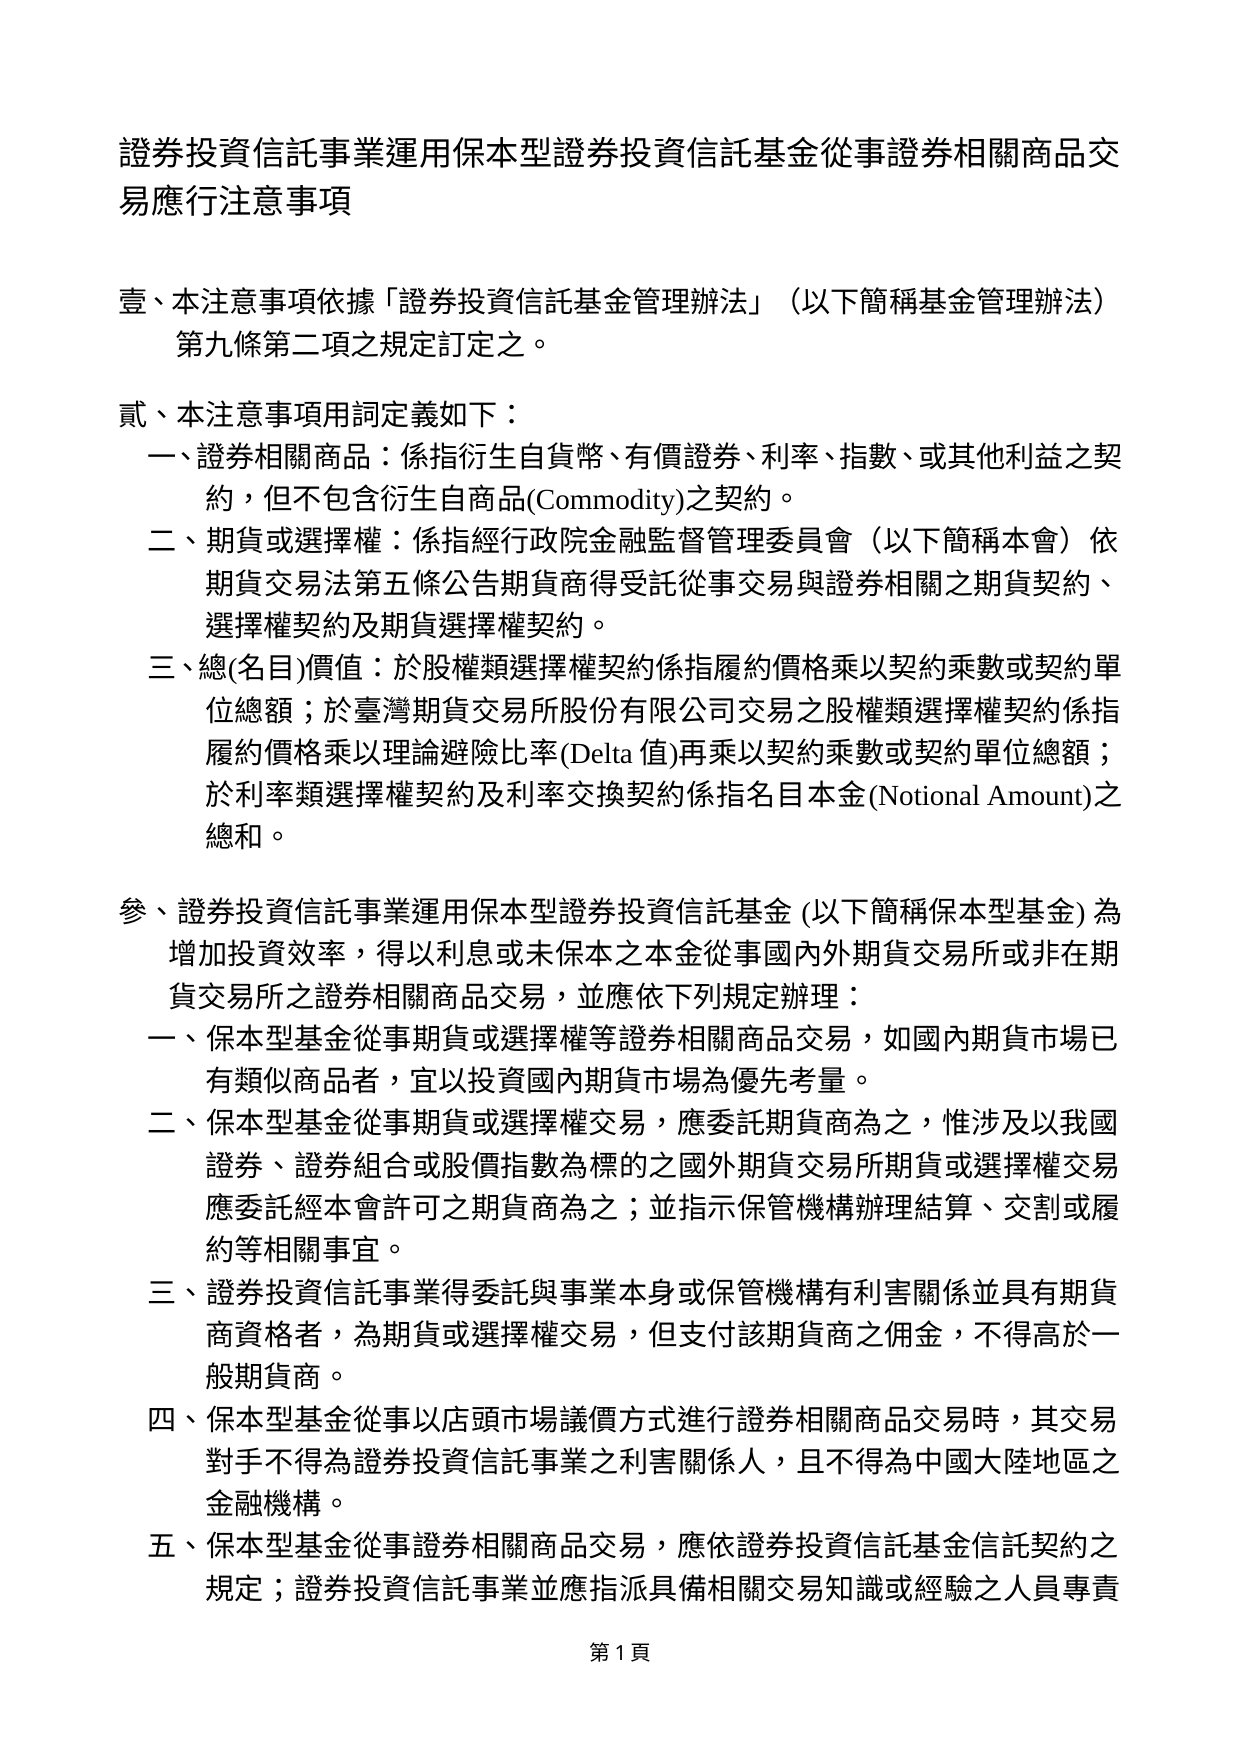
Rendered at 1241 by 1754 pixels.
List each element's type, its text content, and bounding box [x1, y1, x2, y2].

text 二、保本型基金從事期貨或選擇權交易，應委託期貨商為之，惟涉及以我國證券、證券組合或股價指數為標的之國外期貨交易所期貨或選擇權交易，應委託經本會許可之期貨商為之；並指示保管機構辦理結算、交割或履約等相關事宜。 [147, 1100, 1122, 1269]
text 四、保本型基金從事以店頭市場議價方式進行證券相關商品交易時，其交易對手不得為證券投資信託事業之利害關係人，且不得為中國大陸地區之金融機構。 [147, 1396, 1122, 1523]
text 三、證券投資信託事業得委託與事業本身或保管機構有利害關係並具有期貨商資格者，為期貨或選擇權交易，但支付該期貨商之佣金，不得高於一般期貨商。 [147, 1269, 1122, 1396]
text 參、證券投資信託事業運用保本型證券投資信託基金 (以下簡稱保本型基金) 為增加投資效率，得以利息或未保本之本金從事國內外期貨交易所或非在期貨交易所之證券相關商品交易，並應依下列規定辦理： [118, 888, 1122, 1015]
text 一、保本型基金從事期貨或選擇權等證券相關商品交易，如國內期貨市場已有類似商品者，宜以投資國內期貨市場為優先考量。 [147, 1015, 1122, 1100]
text 一、證券相關商品：係指衍生自貨幣、有價證券、利率、指數、或其他利益之契約，但不包含衍生自商品(Commodity)之契約。 [147, 433, 1122, 518]
text 二、期貨或選擇權：係指經行政院金融監督管理委員會（以下簡稱本會）依期貨交易法第五條公告期貨商得受託從事交易與證券相關之期貨契約、選擇權契約及期貨選擇權契約。 [147, 518, 1122, 645]
text 貳、本注意事項用詞定義如下： [118, 391, 1122, 433]
text 五、保本型基金從事證券相關商品交易，應依證券投資信託基金信託契約之規定；證券投資信託事業並應指派具備相關交易知識或經驗之人員專責 [147, 1523, 1122, 1607]
text 證券投資信託事業運用保本型證券投資信託基金從事證券相關商品交易應行注意事項 [118, 127, 1122, 223]
text 壹、本注意事項依據「證券投資信託基金管理辦法」（以下簡稱基金管理辦法）第九條第二項之規定訂定之。 [118, 279, 1122, 363]
text 三、總(名目)價值：於股權類選擇權契約係指履約價格乘以契約乘數或契約單位總額；於臺灣期貨交易所股份有限公司交易之股權類選擇權契約係指履約價格乘以理論避險比率(Delta值)再乘以契約乘數或契約單位總額；於利率類選擇權契約及利率交換契約係指名目本金(Notional Amount)之總和。 [147, 645, 1122, 856]
